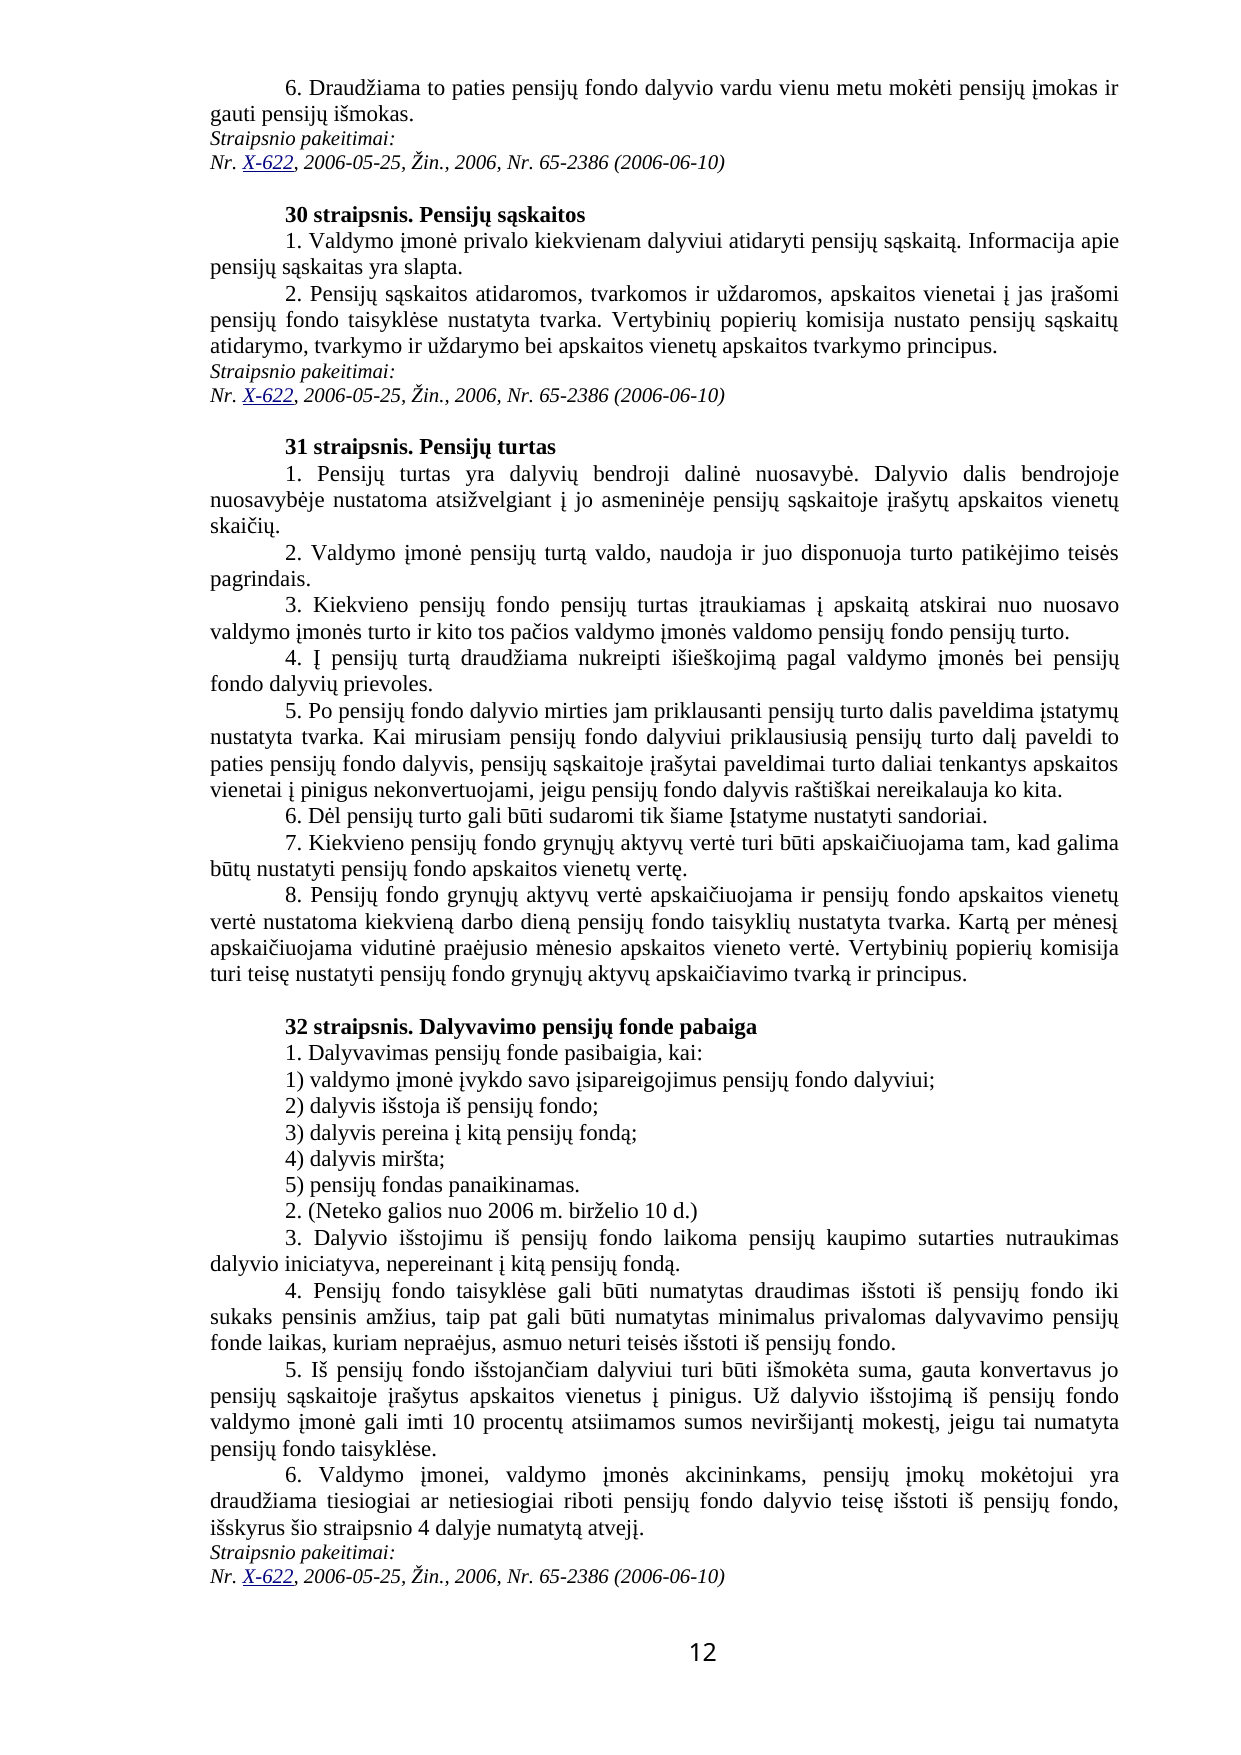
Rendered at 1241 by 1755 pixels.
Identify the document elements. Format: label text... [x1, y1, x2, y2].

text 1. Dalyvavimas pensijų fonde pasibaigia, kai: [210, 1039, 1120, 1066]
text Straipsnio pakeitimai: [210, 126, 1120, 150]
text 2. Pensijų sąskaitos atidaromos, tvarkomos ir uždaromos, apskaitos vienetai į jas įrašomi pensijų fondo taisyklėse nustatyta tvarka. Vertybinių popierių komisija nustato pensijų sąskaitų atidarymo, tvarkymo ir uždarymo bei apskaitos vienetų apskaitos tvarkymo principus. [210, 280, 1120, 359]
text 1. Valdymo įmonė privalo kiekvienam dalyviui atidaryti pensijų sąskaitą. Informacija apie pensijų sąskaitas yra slapta. [210, 227, 1120, 280]
text 4. Pensijų fondo taisyklėse gali būti numatytas draudimas išstoti iš pensijų fondo iki sukaks pensinis amžius, taip pat gali būti numatytas minimalus privalomas dalyvavimo pensijų fonde laikas, kuriam nepraėjus, asmuo neturi teisės išstoti iš pensijų fondo. [210, 1277, 1120, 1356]
text Straipsnio pakeitimai: [210, 1540, 1120, 1564]
text 3. Kiekvieno pensijų fondo pensijų turtas įtraukiamas į apskaitą atskirai nuo nuosavo valdymo įmonės turto ir kito tos pačios valdymo įmonės valdomo pensijų fondo pensijų turto. [210, 591, 1120, 644]
text 3) dalyvis pereina į kitą pensijų fondą; [210, 1118, 1120, 1145]
text 1) valdymo įmonė įvykdo savo įsipareigojimus pensijų fondo dalyviui; [210, 1066, 1120, 1092]
text 6. Dėl pensijų turto gali būti sudaromi tik šiame Įstatyme nustatyti sandoriai. [210, 802, 1120, 829]
text 7. Kiekvieno pensijų fondo grynųjų aktyvų vertė turi būti apskaičiuojama tam, kad galima būtų nustatyti pensijų fondo apskaitos vienetų vertę. [210, 829, 1120, 881]
text 2. Valdymo įmonė pensijų turtą valdo, naudoja ir juo disponuoja turto patikėjimo teisės pagrindais. [210, 539, 1120, 591]
text Nr. X-622, 2006-05-25, Žin., 2006, Nr. 65-2386 (2006-06-10) [210, 1564, 1120, 1588]
text 8. Pensijų fondo grynųjų aktyvų vertė apskaičiuojama ir pensijų fondo apskaitos vienetų vertė nustatoma kiekvieną darbo dieną pensijų fondo taisyklių nustatyta tvarka. Kartą per mėnesį apskaičiuojama vidutinė praėjusio mėnesio apskaitos vieneto vertė. Vertybinių popierių komisija turi teisę nustatyti pensijų fondo grynųjų aktyvų apskaičiavimo tvarką ir principus. [210, 881, 1120, 987]
text 5) pensijų fondas panaikinamas. [210, 1171, 1120, 1198]
text 30 straipsnis. Pensijų sąskaitos [210, 201, 1120, 227]
text 2. (Neteko galios nuo 2006 m. birželio 10 d.) [210, 1198, 1120, 1224]
text 4) dalyvis miršta; [210, 1145, 1120, 1171]
text 2) dalyvis išstoja iš pensijų fondo; [210, 1092, 1120, 1118]
text Nr. X-622, 2006-05-25, Žin., 2006, Nr. 65-2386 (2006-06-10) [210, 150, 1120, 174]
text Nr. X-622, 2006-05-25, Žin., 2006, Nr. 65-2386 (2006-06-10) [210, 383, 1120, 407]
text 31 straipsnis. Pensijų turtas [210, 433, 1120, 460]
text 32 straipsnis. Dalyvavimo pensijų fonde pabaiga [210, 1013, 1120, 1039]
text 6. Draudžiama to paties pensijų fondo dalyvio vardu vienu metu mokėti pensijų įmokas ir gauti pensijų išmokas. [210, 73, 1120, 126]
text 4. Į pensijų turtą draudžiama nukreipti išieškojimą pagal valdymo įmonės bei pensijų fondo dalyvių prievoles. [210, 644, 1120, 697]
text 6. Valdymo įmonei, valdymo įmonės akcininkams, pensijų įmokų mokėtojui yra draudžiama tiesiogiai ar netiesiogiai riboti pensijų fondo dalyvio teisę išstoti iš pensijų fondo, išskyrus šio straipsnio 4 dalyje numatytą atvejį. [210, 1461, 1120, 1540]
text 1. Pensijų turtas yra dalyvių bendroji dalinė nuosavybė. Dalyvio dalis bendrojoje nuosavybėje nustatoma atsižvelgiant į jo asmeninėje pensijų sąskaitoje įrašytų apskaitos vienetų skaičių. [210, 460, 1120, 539]
text Straipsnio pakeitimai: [210, 359, 1120, 383]
text 5. Po pensijų fondo dalyvio mirties jam priklausanti pensijų turto dalis paveldima įstatymų nustatyta tvarka. Kai mirusiam pensijų fondo dalyviui priklausiusią pensijų turto dalį paveldi to paties pensijų fondo dalyvis, pensijų sąskaitoje įrašytai paveldimai turto daliai tenkantys apskaitos vienetai į pinigus nekonvertuojami, jeigu pensijų fondo dalyvis raštiškai nereikalauja ko kita. [210, 697, 1120, 802]
text 5. Iš pensijų fondo išstojančiam dalyviui turi būti išmokėta suma, gauta konvertavus jo pensijų sąskaitoje įrašytus apskaitos vienetus į pinigus. Už dalyvio išstojimą iš pensijų fondo valdymo įmonė gali imti 10 procentų atsiimamos sumos neviršijantį mokestį, jeigu tai numatyta pensijų fondo taisyklėse. [210, 1356, 1120, 1461]
text 3. Dalyvio išstojimu iš pensijų fondo laikoma pensijų kaupimo sutarties nutraukimas dalyvio iniciatyva, nepereinant į kitą pensijų fondą. [210, 1224, 1120, 1277]
